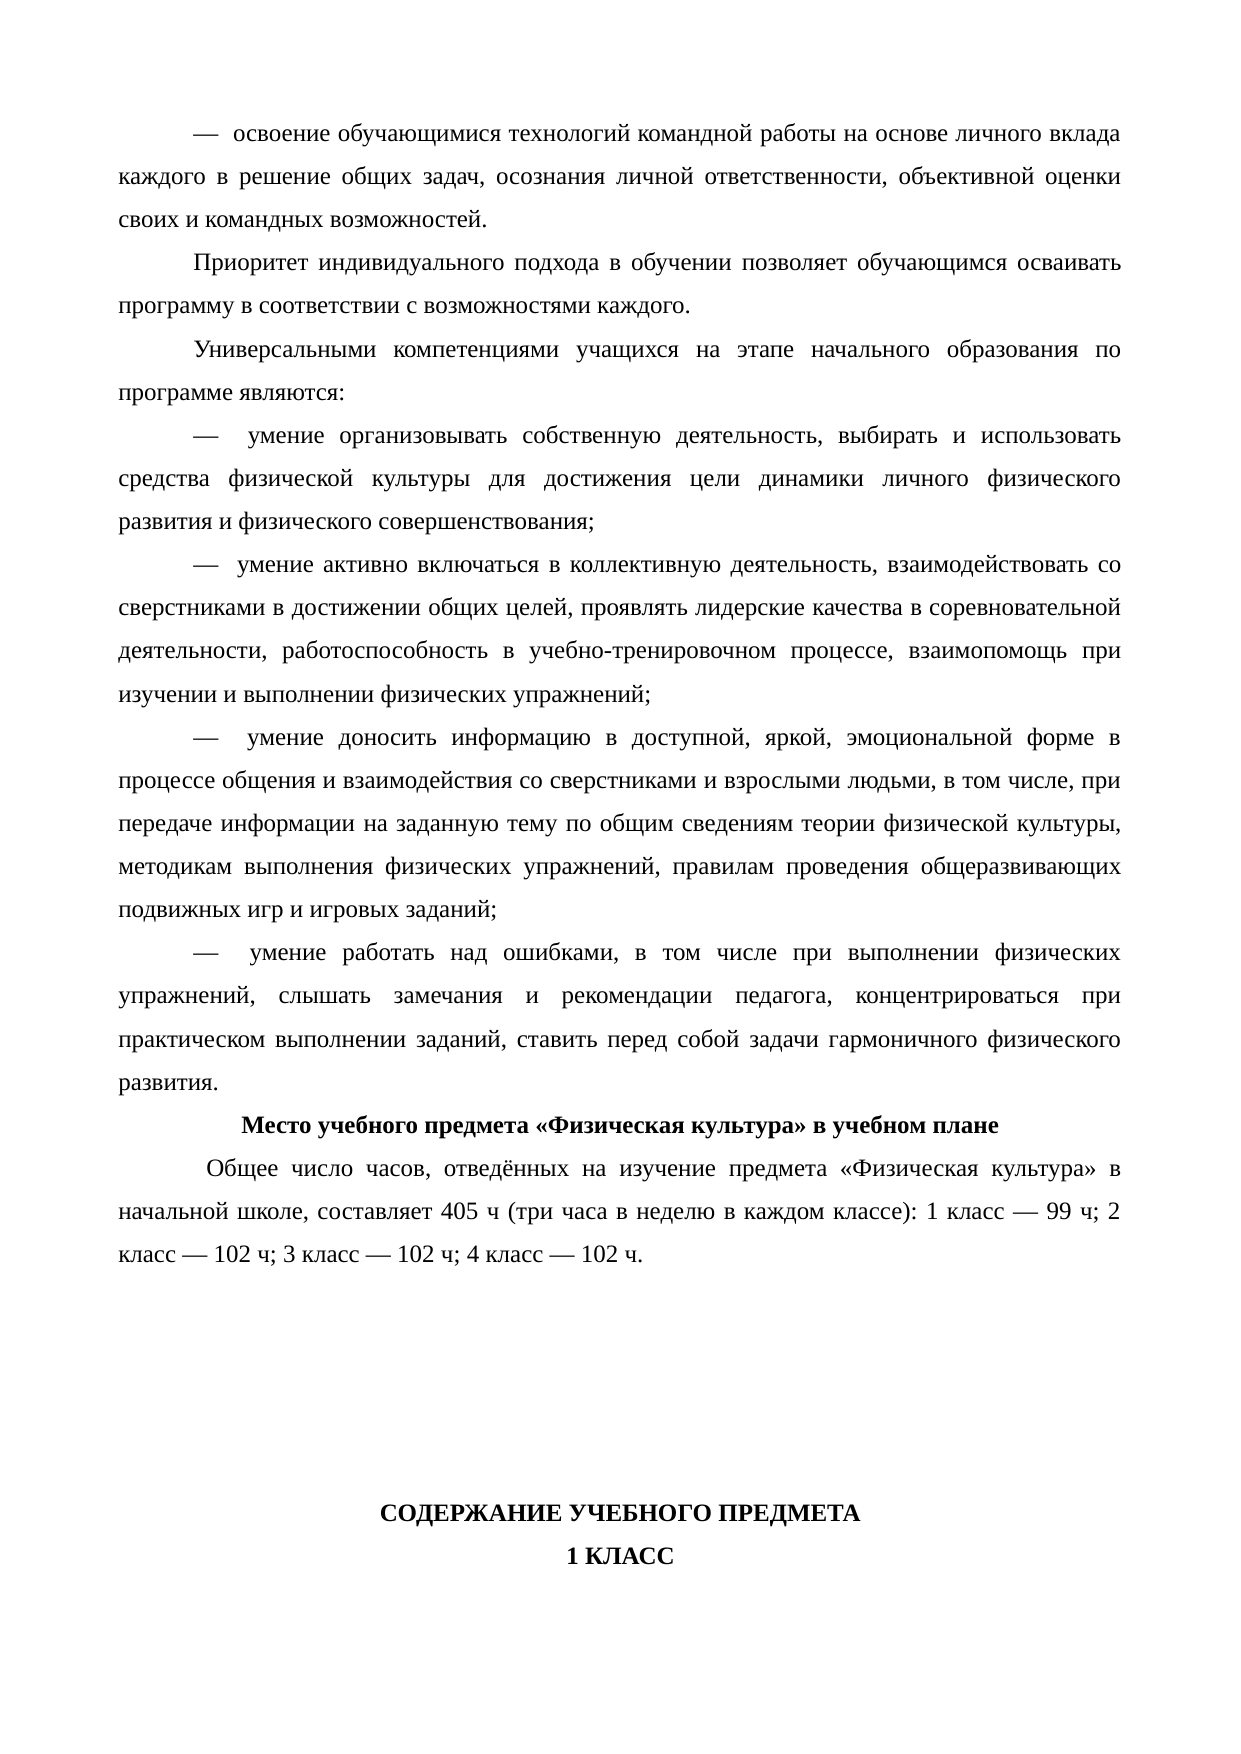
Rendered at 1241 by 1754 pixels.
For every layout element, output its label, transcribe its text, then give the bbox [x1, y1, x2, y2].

text — умение доносить информацию в доступной, яркой, эмоциональной форме в процессе общения и взаимодействия со сверстниками и взрослыми людьми, в том числе, при передаче информации на заданную тему по общим сведениям теории физической культуры, методикам выполнения физических упражнений, правилам проведения общеразвивающих подвижных игр и игровых заданий; [118, 722, 1122, 923]
text СОДЕРЖАНИЕ УЧЕБНОГО ПРЕДМЕТА [118, 1498, 1122, 1527]
text — умение работать над ошибками, в том числе при выполнении физических упражнений, слышать замечания и рекомендации педагога, концентрироваться при практическом выполнении заданий, ставить перед собой задачи гармоничного физического развития. [118, 937, 1122, 1096]
text — освоение обучающимися технологий командной работы на основе личного вклада каждого в решение общих задач, осознания личной ответственности, объективной оценки своих и командных возможностей. [118, 118, 1122, 233]
text Универсальными компетенциями учащихся на этапе начального образования по программе являются: [118, 334, 1122, 406]
text Общее число часов, отведённых на изучение предмета «Физическая культура» в начальной школе, составляет 405 ч (три часа в неделю в каждом классе): 1 класс — 99 ч; 2 класс — 102 ч; 3 класс — 102 ч; 4 класс — 102 ч. [118, 1153, 1122, 1268]
text 1 КЛАСС [118, 1541, 1122, 1570]
text Приоритет индивидуального подхода в обучении позволяет обучающимся осваивать программу в соответствии с возможностями каждого. [118, 247, 1122, 319]
text — умение организовывать собственную деятельность, выбирать и использовать средства физической культуры для достижения цели динамики личного физического развития и физического совершенствования; [118, 420, 1122, 535]
text — умение активно включаться в коллективную деятельность, взаимодействовать со сверстниками в достижении общих целей, проявлять лидерские качества в соревновательной деятельности, работоспособность в учебно-тренировочном процессе, взаимопомощь при изучении и выполнении физических упражнений; [118, 549, 1122, 707]
text Место учебного предмета «Физическая культура» в учебном плане [118, 1110, 1122, 1139]
